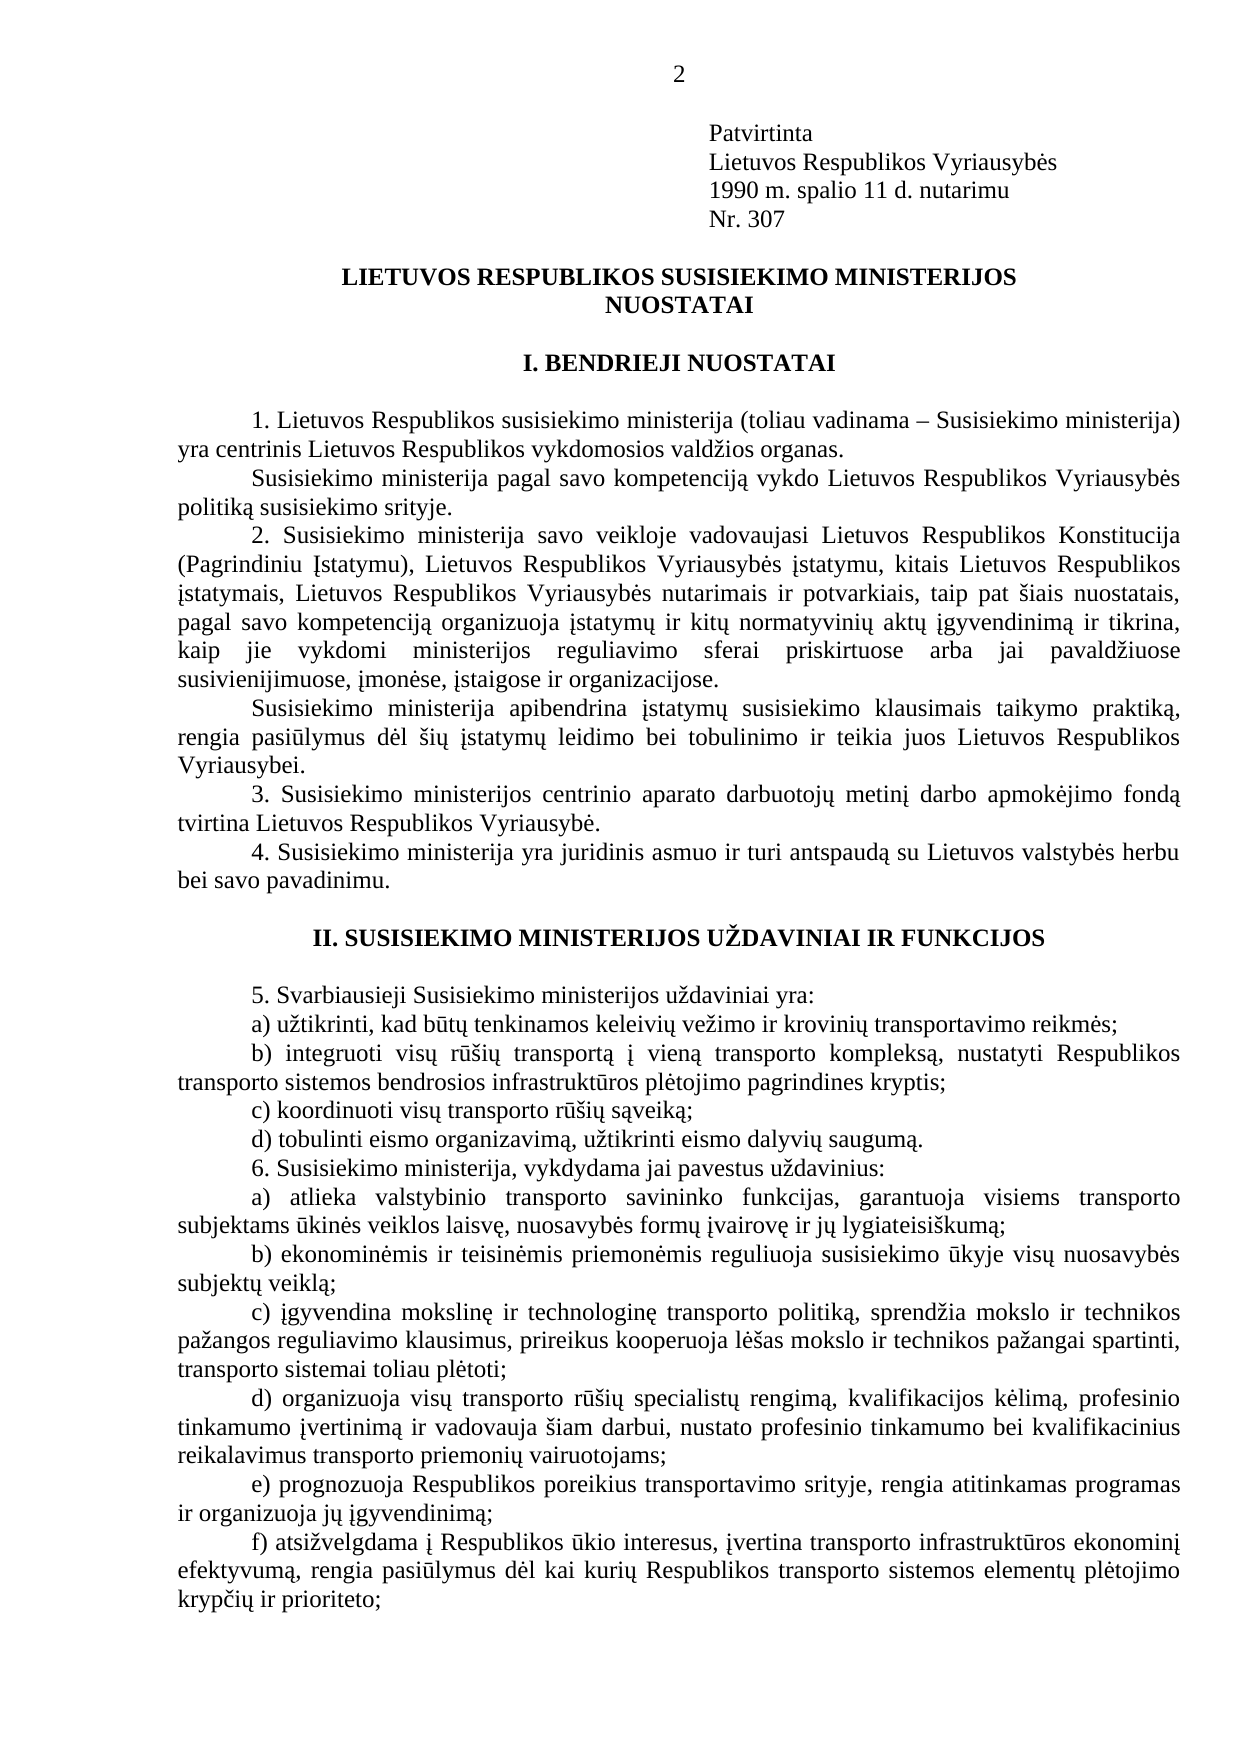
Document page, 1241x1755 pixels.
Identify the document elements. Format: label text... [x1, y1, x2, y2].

text nuostatai [177, 291, 1181, 319]
text 1. Lietuvos Respublikos susisiekimo ministerija (toliau vadinama – Susisiekimo ministerija) yra centrinis Lietuvos Respublikos vykdomosios valdžios organas. [177, 406, 1181, 463]
text f) atsižvelgdama į Respublikos ūkio interesus, įvertina transporto infrastruktūros ekonominį efektyvumą, rengia pasiūlymus dėl kai kurių Respublikos transporto sistemos elementų plėtojimo krypčių ir prioriteto; [177, 1527, 1181, 1613]
text Patvirtinta [709, 118, 1181, 147]
text Susisiekimo ministerija apibendrina įstatymų susisiekimo klausimais taikymo praktiką, rengia pasiūlymus dėl šių įstatymų leidimo bei tobulinimo ir teikia juos Lietuvos Respublikos Vyriausybei. [177, 693, 1181, 779]
text c) koordinuoti visų transporto rūšių sąveiką; [177, 1096, 1181, 1124]
text d) organizuoja visų transporto rūšių specialistų rengimą, kvalifikacijos kėlimą, profesinio tinkamumo įvertinimą ir vadovauja šiam darbui, nustato profesinio tinkamumo bei kvalifikacinius reikalavimus transporto priemonių vairuotojams; [177, 1383, 1181, 1469]
text Lietuvos Respublikos susisiekimo ministerijos [177, 262, 1181, 291]
text I. Bendrieji nuostatai [177, 348, 1181, 377]
text c) įgyvendina mokslinę ir technologinę transporto politiką, sprendžia mokslo ir technikos pažangos reguliavimo klausimus, prireikus kooperuoja lėšas mokslo ir technikos pažangai spartinti, transporto sistemai toliau plėtoti; [177, 1297, 1181, 1383]
text d) tobulinti eismo organizavimą, užtikrinti eismo dalyvių saugumą. [177, 1124, 1181, 1153]
text 5. Svarbiausieji Susisiekimo ministerijos uždaviniai yra: [177, 981, 1181, 1009]
text a) užtikrinti, kad būtų tenkinamos keleivių vežimo ir krovinių transportavimo reikmės; [177, 1009, 1181, 1038]
text 3. Susisiekimo ministerijos centrinio aparato darbuotojų metinį darbo apmokėjimo fondą tvirtina Lietuvos Respublikos Vyriausybė. [177, 779, 1181, 837]
text Nr. 307 [177, 204, 1181, 233]
text 4. Susisiekimo ministerija yra juridinis asmuo ir turi antspaudą su Lietuvos valstybės herbu bei savo pavadinimu. [177, 837, 1181, 894]
text b) integruoti visų rūšių transportą į vieną transporto kompleksą, nustatyti Respublikos transporto sistemos bendrosios infrastruktūros plėtojimo pagrindines kryptis; [177, 1038, 1181, 1096]
text b) ekonominėmis ir teisinėmis priemonėmis reguliuoja susisiekimo ūkyje visų nuosavybės subjektų veiklą; [177, 1239, 1181, 1297]
text 6. Susisiekimo ministerija, vykdydama jai pavestus uždavinius: [177, 1153, 1181, 1182]
text Susisiekimo ministerija pagal savo kompetenciją vykdo Lietuvos Respublikos Vyriausybės politiką susisiekimo srityje. [177, 463, 1181, 521]
text II. Susisiekimo ministerijos uždaviniai ir funkcijos [177, 923, 1181, 952]
text 1990 m. spalio 11 d. nutarimu [177, 176, 1181, 204]
text a) atlieka valstybinio transporto savininko funkcijas, garantuoja visiems transporto subjektams ūkinės veiklos laisvę, nuosavybės formų įvairovę ir jų lygiateisiškumą; [177, 1182, 1181, 1239]
text 2. Susisiekimo ministerija savo veikloje vadovaujasi Lietuvos Respublikos Konstitucija (Pagrindiniu Įstatymu), Lietuvos Respublikos Vyriausybės įstatymu, kitais Lietuvos Respublikos įstatymais, Lietuvos Respublikos Vyriausybės nutarimais ir potvarkiais, taip pat šiais nuostatais, pagal savo kompetenciją organizuoja įstatymų ir kitų normatyvinių aktų įgyvendinimą ir tikrina, kaip jie vykdomi ministerijos reguliavimo sferai priskirtuose arba jai pavaldžiuose susivienijimuose, įmonėse, įstaigose ir organizacijose. [177, 521, 1181, 693]
text e) prognozuoja Respublikos poreikius transportavimo srityje, rengia atitinkamas programas ir organizuoja jų įgyvendinimą; [177, 1469, 1181, 1527]
text Lietuvos Respublikos Vyriausybės [177, 147, 1181, 176]
